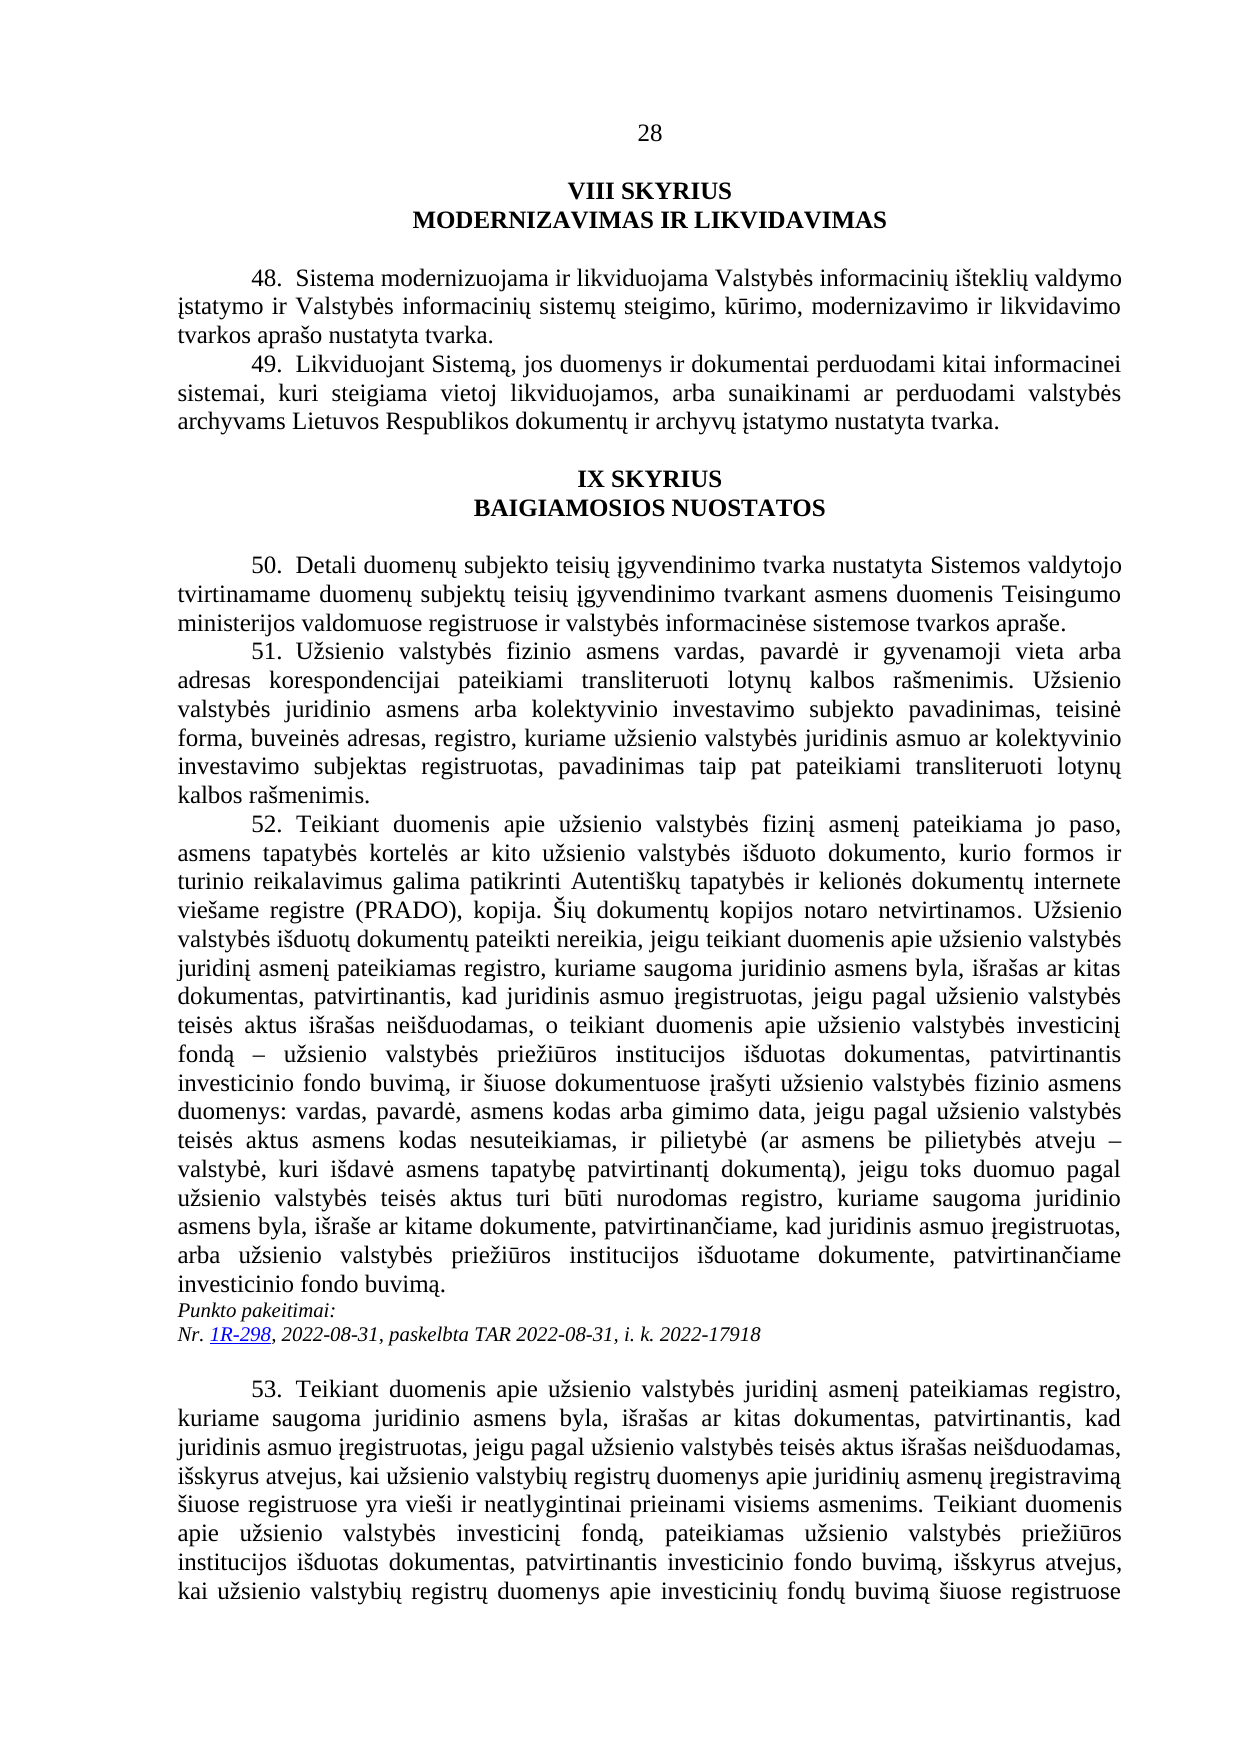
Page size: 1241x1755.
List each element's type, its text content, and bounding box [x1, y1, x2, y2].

text 49. Likviduojant Sistemą, jos duomenys ir dokumentai perduodami kitai informacinei sistemai, kuri steigiama vietoj likviduojamos, arba sunaikinami ar perduodami valstybės archyvams Lietuvos Respublikos dokumentų ir archyvų įstatymo nustatyta tvarka. [177, 349, 1122, 435]
text VIII SKYRIUS [177, 176, 1122, 205]
text 48. Sistema modernizuojama ir likviduojama Valstybės informacinių išteklių valdymo įstatymo ir Valstybės informacinių sistemų steigimo, kūrimo, modernizavimo ir likvidavimo tvarkos aprašo nustatyta tvarka. [177, 263, 1122, 349]
text BAIGIAMOSIOS NUOSTATOS [177, 493, 1122, 521]
text 50. Detali duomenų subjekto teisių įgyvendinimo tvarka nustatyta Sistemos valdytojo tvirtinamame duomenų subjektų teisių įgyvendinimo tvarkant asmens duomenis Teisingumo ministerijos valdomuose registruose ir valstybės informacinėse sistemose tvarkos apraše. [177, 550, 1122, 636]
text Nr. 1R-298, 2022-08-31, paskelbta TAR 2022-08-31, i. k. 2022-17918 [177, 1322, 1122, 1346]
text 52. Teikiant duomenis apie užsienio valstybės fizinį asmenį pateikiama jo paso, asmens tapatybės kortelės ar kito užsienio valstybės išduoto dokumento, kurio formos ir turinio reikalavimus galima patikrinti Autentiškų tapatybės ir kelionės dokumentų internete viešame registre (PRADO), kopija. Šių dokumentų kopijos notaro netvirtinamos. Užsienio valstybės išduotų dokumentų pateikti nereikia, jeigu teikiant duomenis apie užsienio valstybės juridinį asmenį pateikiamas registro, kuriame saugoma juridinio asmens byla, išrašas ar kitas dokumentas, patvirtinantis, kad juridinis asmuo įregistruotas, jeigu pagal užsienio valstybės teisės aktus išrašas neišduodamas, o teikiant duomenis apie užsienio valstybės investicinį fondą – užsienio valstybės priežiūros institucijos išduotas dokumentas, patvirtinantis investicinio fondo buvimą, ir šiuose dokumentuose įrašyti užsienio valstybės fizinio asmens duomenys: vardas, pavardė, asmens kodas arba gimimo data, jeigu pagal užsienio valstybės teisės aktus asmens kodas nesuteikiamas, ir pilietybė (ar asmens be pilietybės atveju – valstybė, kuri išdavė asmens tapatybę patvirtinantį dokumentą), jeigu toks duomuo pagal užsienio valstybės teisės aktus turi būti nurodomas registro, kuriame saugoma juridinio asmens byla, išraše ar kitame dokumente, patvirtinančiame, kad juridinis asmuo įregistruotas, arba užsienio valstybės priežiūros institucijos išduotame dokumente, patvirtinančiame investicinio fondo buvimą. [177, 809, 1122, 1298]
text 53. Teikiant duomenis apie užsienio valstybės juridinį asmenį pateikiamas registro, kuriame saugoma juridinio asmens byla, išrašas ar kitas dokumentas, patvirtinantis, kad juridinis asmuo įregistruotas, jeigu pagal užsienio valstybės teisės aktus išrašas neišduodamas, išskyrus atvejus, kai užsienio valstybių registrų duomenys apie juridinių asmenų įregistravimą šiuose registruose yra vieši ir neatlygintinai prieinami visiems asmenims. Teikiant duomenis apie užsienio valstybės investicinį fondą, pateikiamas užsienio valstybės priežiūros institucijos išduotas dokumentas, patvirtinantis investicinio fondo buvimą, išskyrus atvejus, kai užsienio valstybių registrų duomenys apie investicinių fondų buvimą šiuose registruose [177, 1374, 1122, 1604]
text 51. Užsienio valstybės fizinio asmens vardas, pavardė ir gyvenamoji vieta arba adresas korespondencijai pateikiami transliteruoti lotynų kalbos rašmenimis. Užsienio valstybės juridinio asmens arba kolektyvinio investavimo subjekto pavadinimas, teisinė forma, buveinės adresas, registro, kuriame užsienio valstybės juridinis asmuo ar kolektyvinio investavimo subjektas registruotas, pavadinimas taip pat pateikiami transliteruoti lotynų kalbos rašmenimis. [177, 636, 1122, 809]
text IX SKYRIUS [177, 464, 1122, 493]
text Punkto pakeitimai: [177, 1298, 1122, 1322]
text MODERNIZAVIMAS IR LIKVIDAVIMAS [177, 205, 1122, 234]
